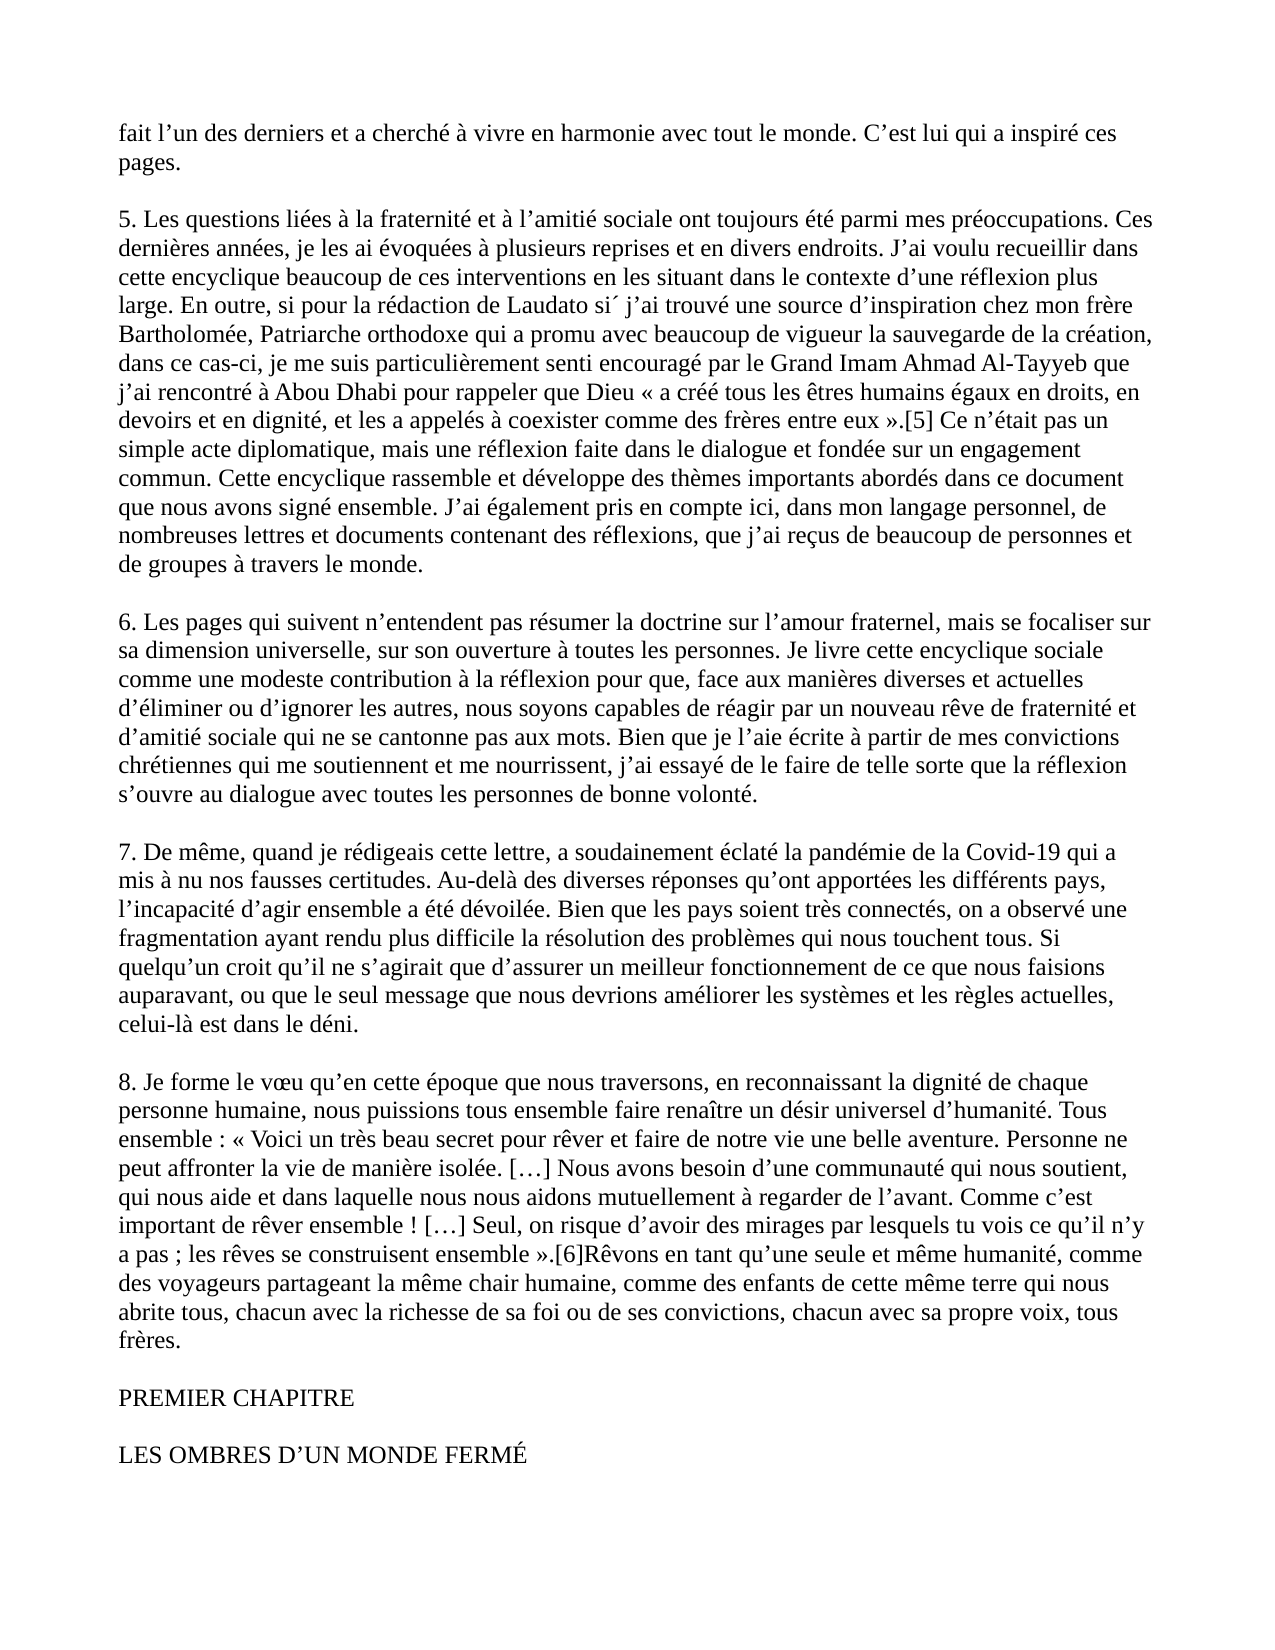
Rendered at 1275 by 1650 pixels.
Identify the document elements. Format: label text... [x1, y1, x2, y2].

text PREMIER CHAPITRE [118, 1383, 1157, 1412]
text 8. Je forme le vœu qu’en cette époque que nous traversons, en reconnaissant la dignité de chaque personne humaine, nous puissions tous ensemble faire renaître un désir universel d’humanité. Tous ensemble : « Voici un très beau secret pour rêver et faire de notre vie une belle aventure. Personne ne peut affronter la vie de manière isolée. […] Nous avons besoin d’une communauté qui nous soutient, qui nous aide et dans laquelle nous nous aidons mutuellement à regarder de l’avant. Comme c’est important de rêver ensemble ! […] Seul, on risque d’avoir des mirages par lesquels tu vois ce qu’il n’y a pas ; les rêves se construisent ensemble ».[6]Rêvons en tant qu’une seule et même humanité, comme des voyageurs partageant la même chair humaine, comme des enfants de cette même terre qui nous abrite tous, chacun avec la richesse de sa foi ou de ses convictions, chacun avec sa propre voix, tous frères. [118, 1067, 1157, 1354]
text fait l’un des derniers et a cherché à vivre en harmonie avec tout le monde. C’est lui qui a inspiré ces pages. [118, 118, 1157, 176]
text 5. Les questions liées à la fraternité et à l’amitié sociale ont toujours été parmi mes préoccupations. Ces dernières années, je les ai évoquées à plusieurs reprises et en divers endroits. J’ai voulu recueillir dans cette encyclique beaucoup de ces interventions en les situant dans le contexte d’une réflexion plus large. En outre, si pour la rédaction de Laudato si´ j’ai trouvé une source d’inspiration chez mon frère Bartholomée, Patriarche orthodoxe qui a promu avec beaucoup de vigueur la sauvegarde de la création, dans ce cas-ci, je me suis particulièrement senti encouragé par le Grand Imam Ahmad Al-Tayyeb que j’ai rencontré à Abou Dhabi pour rappeler que Dieu « a créé tous les êtres humains égaux en droits, en devoirs et en dignité, et les a appelés à coexister comme des frères entre eux ».[5] Ce n’était pas un simple acte diplomatique, mais une réflexion faite dans le dialogue et fondée sur un engagement commun. Cette encyclique rassemble et développe des thèmes importants abordés dans ce document que nous avons signé ensemble. J’ai également pris en compte ici, dans mon langage personnel, de nombreuses lettres et documents contenant des réflexions, que j’ai reçus de beaucoup de personnes et de groupes à travers le monde. [118, 204, 1157, 578]
text 6. Les pages qui suivent n’entendent pas résumer la doctrine sur l’amour fraternel, mais se focaliser sur sa dimension universelle, sur son ouverture à toutes les personnes. Je livre cette encyclique sociale comme une modeste contribution à la réflexion pour que, face aux manières diverses et actuelles d’éliminer ou d’ignorer les autres, nous soyons capables de réagir par un nouveau rêve de fraternité et d’amitié sociale qui ne se cantonne pas aux mots. Bien que je l’aie écrite à partir de mes convictions chrétiennes qui me soutiennent et me nourrissent, j’ai essayé de le faire de telle sorte que la réflexion s’ouvre au dialogue avec toutes les personnes de bonne volonté. [118, 607, 1157, 808]
text LES OMBRES D’UN MONDE FERMÉ [118, 1441, 1157, 1469]
text 7. De même, quand je rédigeais cette lettre, a soudainement éclaté la pandémie de la Covid-19 qui a mis à nu nos fausses certitudes. Au-delà des diverses réponses qu’ont apportées les différents pays, l’incapacité d’agir ensemble a été dévoilée. Bien que les pays soient très connectés, on a observé une fragmentation ayant rendu plus difficile la résolution des problèmes qui nous touchent tous. Si quelqu’un croit qu’il ne s’agirait que d’assurer un meilleur fonctionnement de ce que nous faisions auparavant, ou que le seul message que nous devrions améliorer les systèmes et les règles actuelles, celui-là est dans le déni. [118, 837, 1157, 1038]
